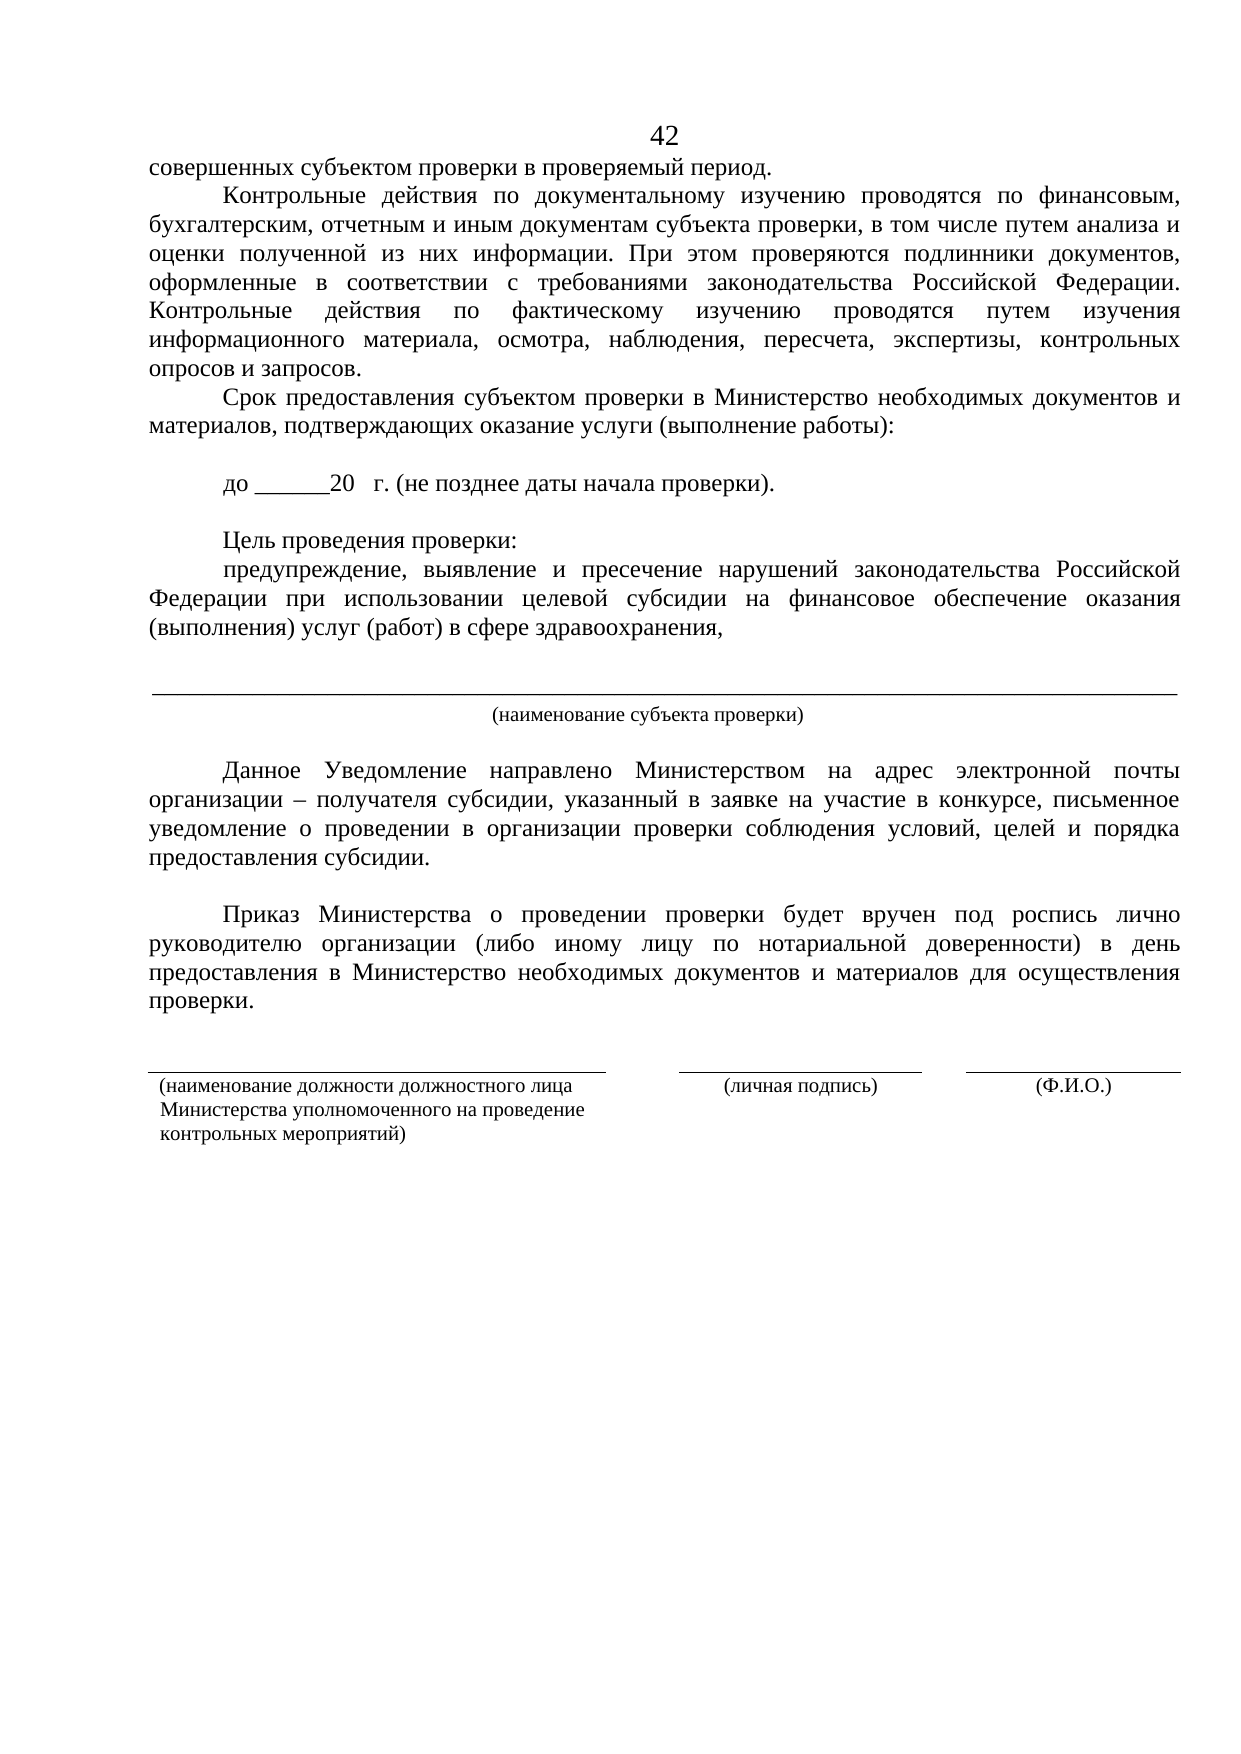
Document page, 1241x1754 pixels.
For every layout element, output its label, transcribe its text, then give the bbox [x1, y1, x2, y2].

table_cell [922, 1072, 966, 1145]
text __________________________________________________________________________________ [148, 669, 1181, 698]
table_header [606, 1043, 679, 1072]
table_header [679, 1043, 922, 1072]
table_header [966, 1043, 1181, 1072]
text (наименование субъекта проверки) [149, 698, 1181, 727]
table_cell (наименование должности должностного лица Министерства уполномоченного на проведение контрольных мероприятий) [148, 1073, 606, 1145]
table_cell [606, 1072, 679, 1145]
table_cell (личная подпись) [679, 1073, 922, 1145]
table_cell (Ф.И.О.) [966, 1073, 1181, 1145]
text Контрольные действия по документальному изучению проводятся по финансовым, бухгалтерским, отчетным и иным документам субъекта проверки, в том числе путем анализа и оценки полученной из них информации. При этом проверяются подлинники документов, оформленные в соответствии с требованиями законодательства Российской Федерации. Контрольные действия по фактическому изучению проводятся путем изучения информационного материала, осмотра, наблюдения, пересчета, экспертизы, контрольных опросов и запросов. [149, 180, 1181, 382]
text Срок предоставления субъектом проверки в Министерство необходимых документов и материалов, подтверждающих оказание услуги (выполнение работы): [149, 382, 1181, 439]
text предупреждение, выявление и пресечение нарушений законодательства Российской Федерации при использовании целевой субсидии на финансовое обеспечение оказания (выполнения) услуг (работ) в сфере здравоохранения, [149, 554, 1181, 640]
text до ______20 г. (не позднее даты начала проверки). [149, 468, 1181, 497]
text совершенных субъектом проверки в проверяемый период. [149, 152, 1181, 180]
table_header [148, 1043, 606, 1072]
text Данное Уведомление направлено Министерством на адрес электронной почты организации – получателя субсидии, указанный в заявке на участие в конкурсе, письменное уведомление о проведении в организации проверки соблюдения условий, целей и порядка предоставления субсидии. [149, 755, 1181, 870]
text Приказ Министерства о проведении проверки будет вручен под роспись лично руководителю организации (либо иному лицу по нотариальной доверенности) в день предоставления в Министерство необходимых документов и материалов для осуществления проверки. [149, 899, 1181, 1014]
table_header [922, 1043, 966, 1072]
text Цель проведения проверки: [149, 525, 1181, 554]
